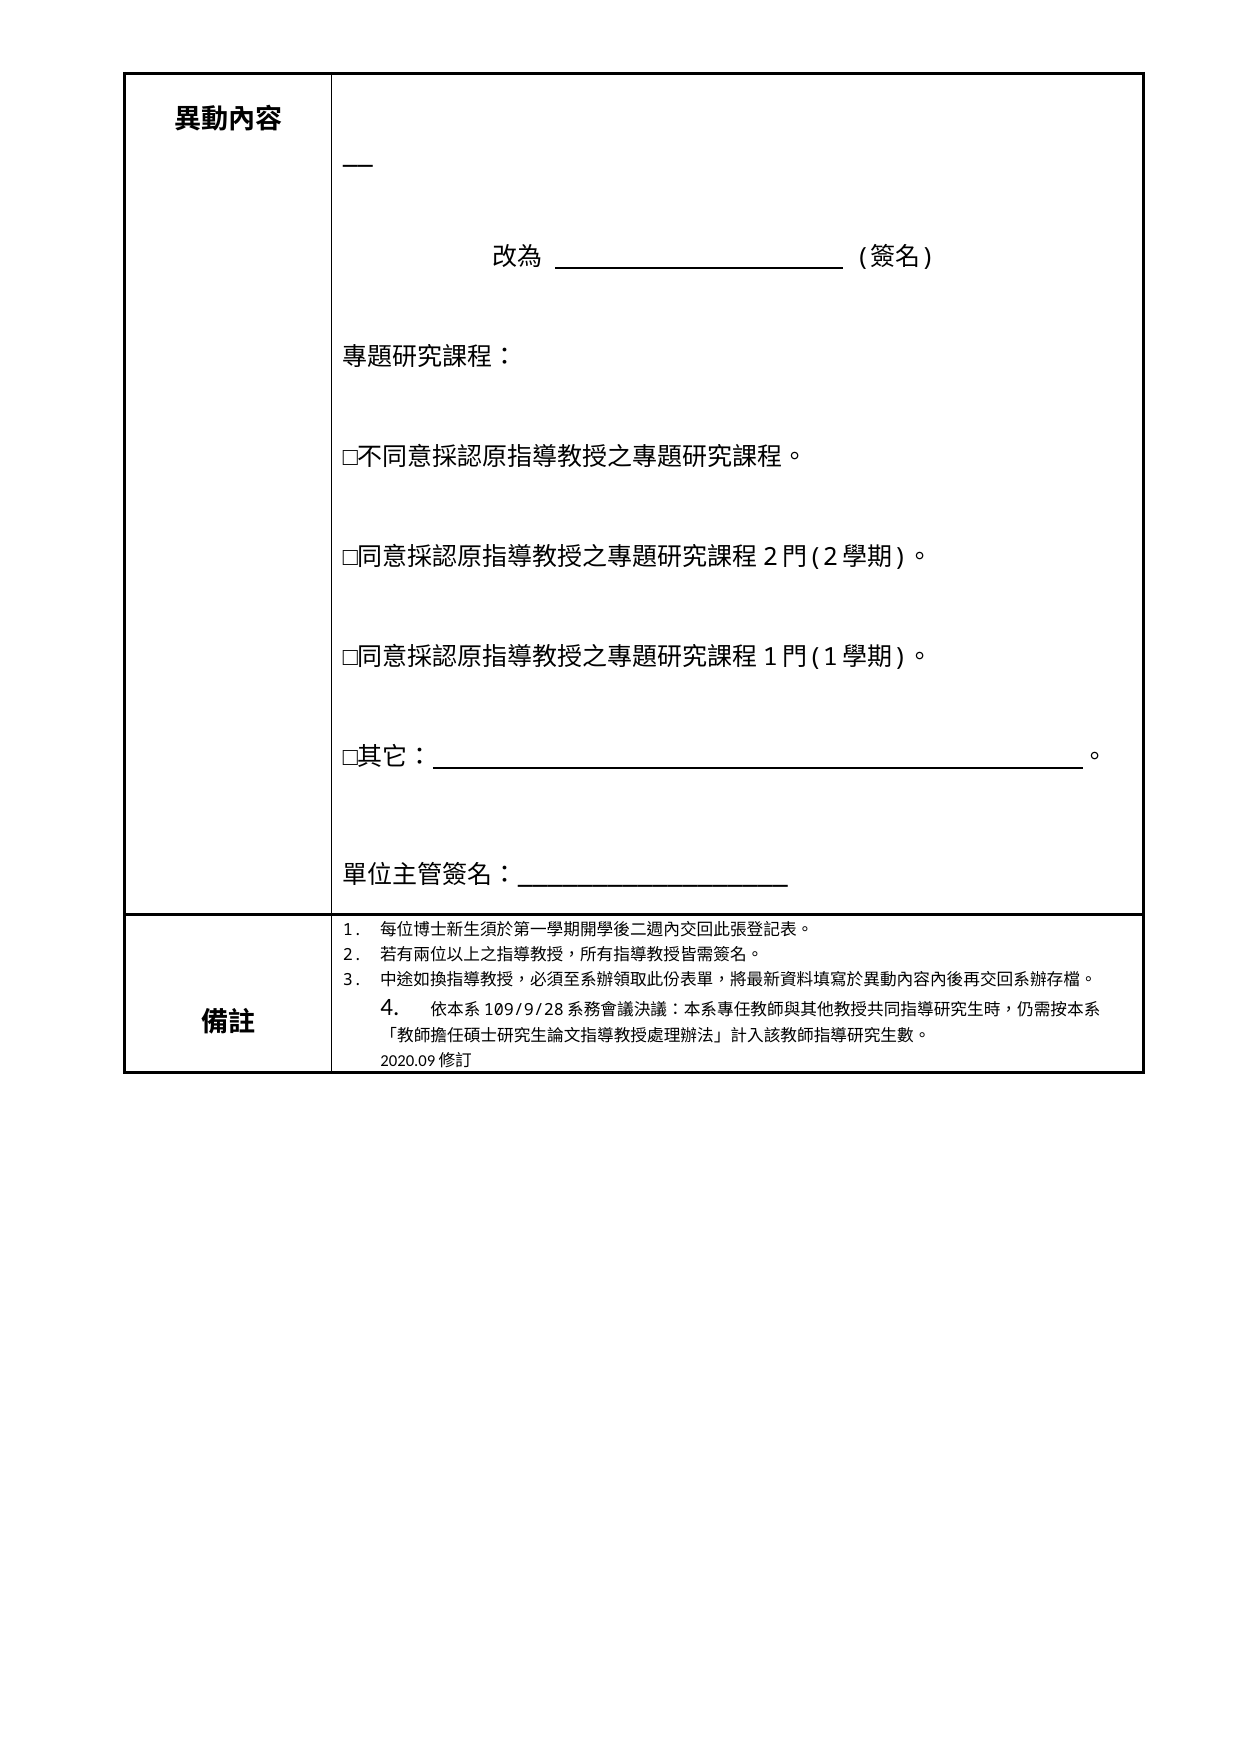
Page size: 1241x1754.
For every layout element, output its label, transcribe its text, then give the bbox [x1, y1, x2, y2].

table_cell 異動內容 [126, 75, 331, 912]
table_cell __ 改為 (簽名) 專題研究課程： □不同意採認原指導教授之專題研究課程。 □同意採認原指導教授之專題研究課程2門(2學期)。 □同意採認原指導教授之專題研究課程1門(1學期)。 □其它： 。 單位主管簽名：__________________ [332, 75, 1142, 912]
table_cell 備註 [126, 916, 331, 1071]
table_cell 每位博士新生須於第一學期開學後二週內交回此張登記表。 若有兩位以上之指導教授，所有指導教授皆需簽名。 中途如換指導教授，必須至系辦領取此份表單，將最新資料填寫於異動內容內後再交回系辦存檔。 依本系109/9/28系務會議決議：本系專任教師與其他教授共同指導研究生時，仍需按本系「教師擔任碩士研究生論文指導教授處理辦法」計入該教師指導研究生數。 2020.09修訂 [332, 916, 1142, 1071]
